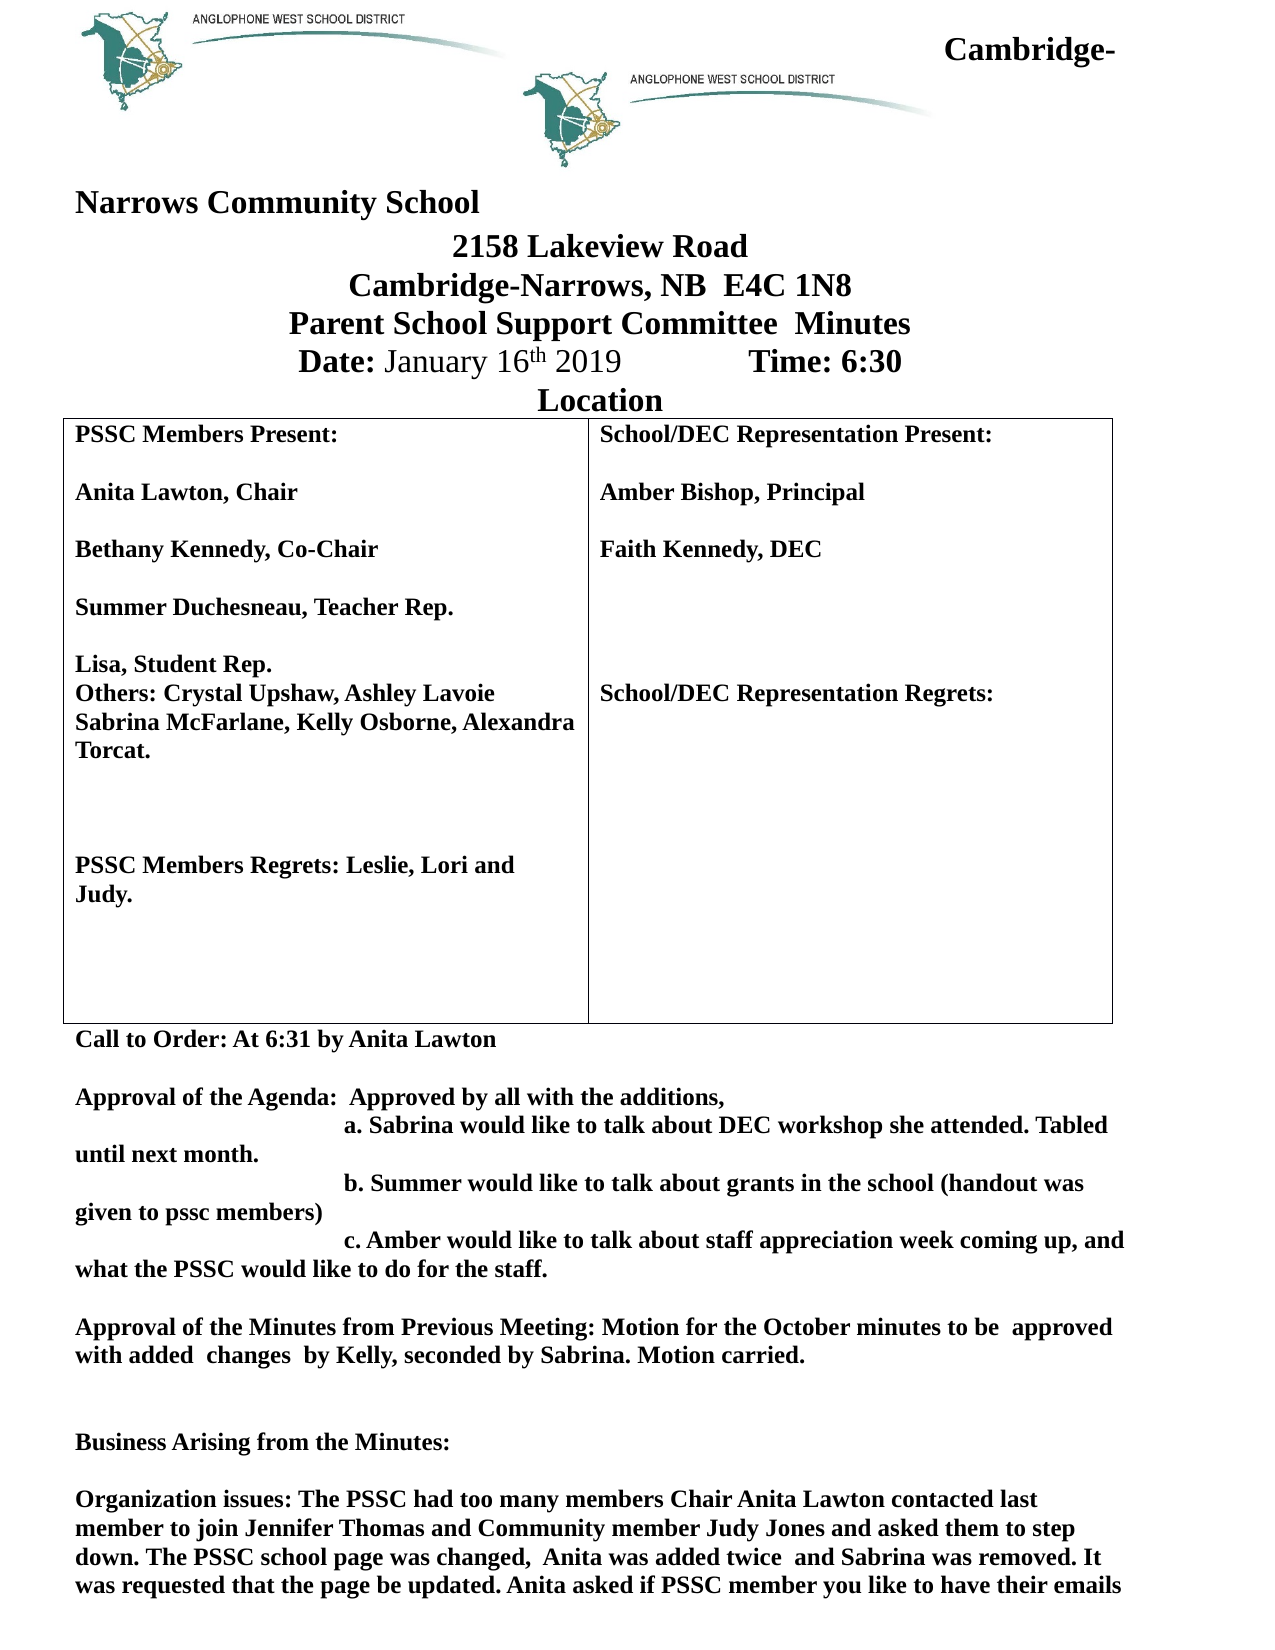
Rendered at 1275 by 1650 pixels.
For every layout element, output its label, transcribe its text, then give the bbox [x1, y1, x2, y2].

text Approval of the Minutes from Previous Meeting: Motion for the October minutes to be approved with added changes by Kelly, seconded by Sabrina. Motion carried. [75, 1312, 1125, 1369]
table_header School/DEC Representation Present: Amber Bishop, Principal Faith Kennedy, DEC School/DEC Representation Regrets: [589, 419, 1112, 1023]
text Approval of the Agenda: Approved by all with the additions, [75, 1082, 1125, 1110]
text Business Arising from the Minutes: [75, 1427, 1125, 1455]
text Organization issues: The PSSC had too many members Chair Anita Lawton contacted last member to join Jennifer Thomas and Community member Judy Jones and asked them to step down. The PSSC school page was changed, Anita was added twice and Sabrina was removed. It was requested that the page be updated. Anita asked if PSSC member you like to have their emails [75, 1484, 1125, 1599]
text Call to Order: At 6:31 by Anita Lawton [75, 1024, 1125, 1053]
text b. Summer would like to talk about grants in the school (handout was given to pssc members) [75, 1168, 1125, 1225]
text Cambridge-Narrows Community School [75, 29, 1125, 221]
text 2158 Lakeview Road [75, 227, 1125, 265]
table_header PSSC Members Present: Anita Lawton, Chair Bethany Kennedy, Co-Chair Summer Duchesneau, Teacher Rep. Lisa, Student Rep. Others: Crystal Upshaw, Ashley Lavoie Sabrina McFarlane, Kelly Osborne, Alexandra Torcat. PSSC Members Regrets: Leslie, Lori and Judy. [64, 419, 588, 1023]
text c. Amber would like to talk about staff appreciation week coming up, and what the PSSC would like to do for the staff. [75, 1225, 1125, 1283]
text Cambridge-Narrows, NB E4C 1N8 [75, 265, 1125, 303]
text Date: January 16th 2019 Time: 6:30 [75, 342, 1125, 380]
text Location [75, 380, 1125, 418]
text Parent School Support Committee Minutes [75, 303, 1125, 342]
text a. Sabrina would like to talk about DEC workshop she attended. Tabled until next month. [75, 1110, 1125, 1168]
